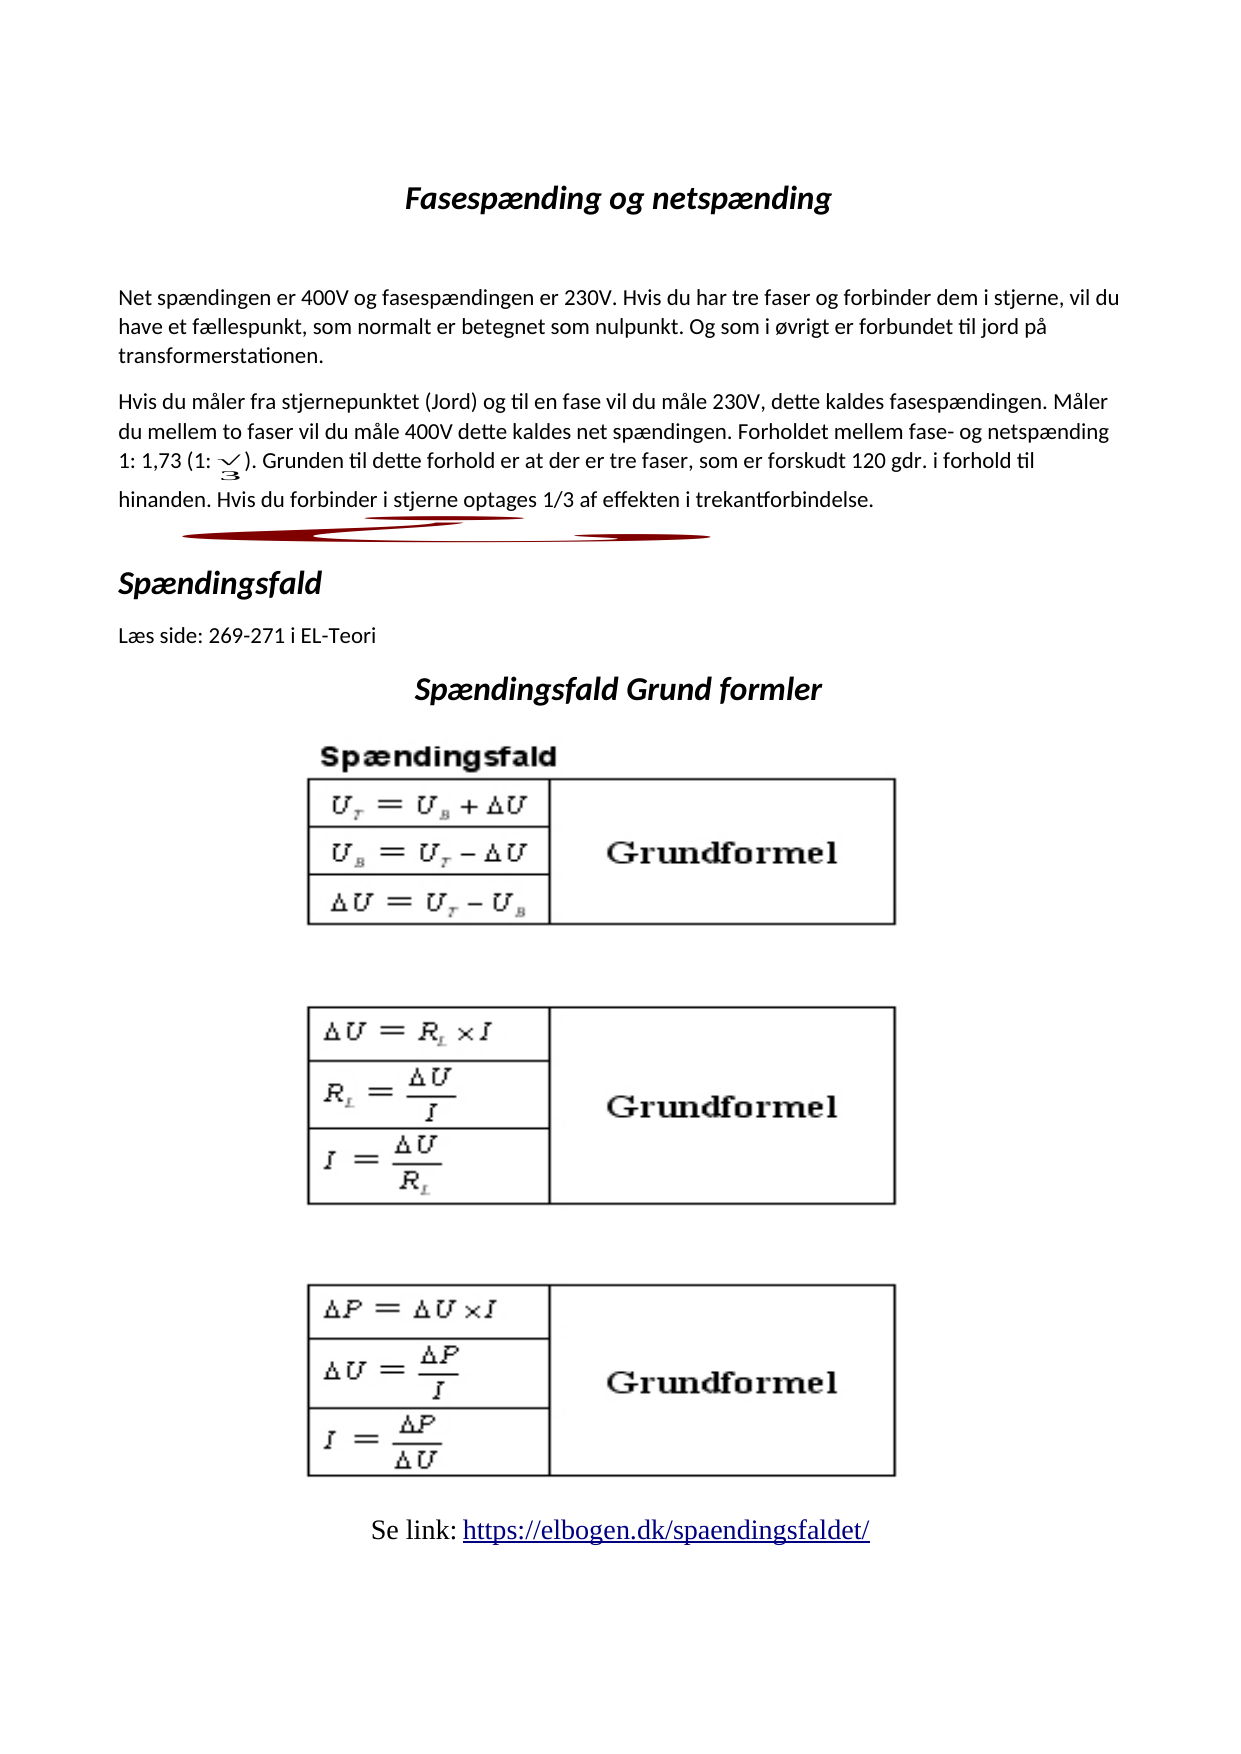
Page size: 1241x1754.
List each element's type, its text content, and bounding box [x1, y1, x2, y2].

text Hvis du måler fra stjernepunktet (Jord) og til en fase vil du måle 230V, dette kaldes fasespændingen. Måler du mellem to faser vil du måle 400V dette kaldes net spændingen. Forholdet mellem fase- og netspænding 1: 1,73 (1: ). Grunden til dette forhold er at der er tre faser, som er forskudt 120 gdr. i forhold til hinanden. Hvis du forbinder i stjerne optages 1/3 af effekten i trekantforbindelse. [118, 387, 1122, 544]
text Læs side: 269-271 i EL-Teori [118, 622, 1122, 649]
text Net spændingen er 400V og fasespændingen er 230V. Hvis du har tre faser og forbinder dem i stjerne, vil du have et fællespunkt, som normalt er betegnet som nulpunkt. Og som i øvrigt er forbundet til jord på transformerstationen. [118, 283, 1122, 369]
text Fasespænding og netspænding [118, 177, 1122, 218]
text Spændingsfald Grund formler [118, 668, 1122, 708]
text Se link: https://elbogen.dk/spaendingsfaldet/ [118, 1513, 1122, 1546]
text Spændingsfald [118, 562, 1122, 603]
